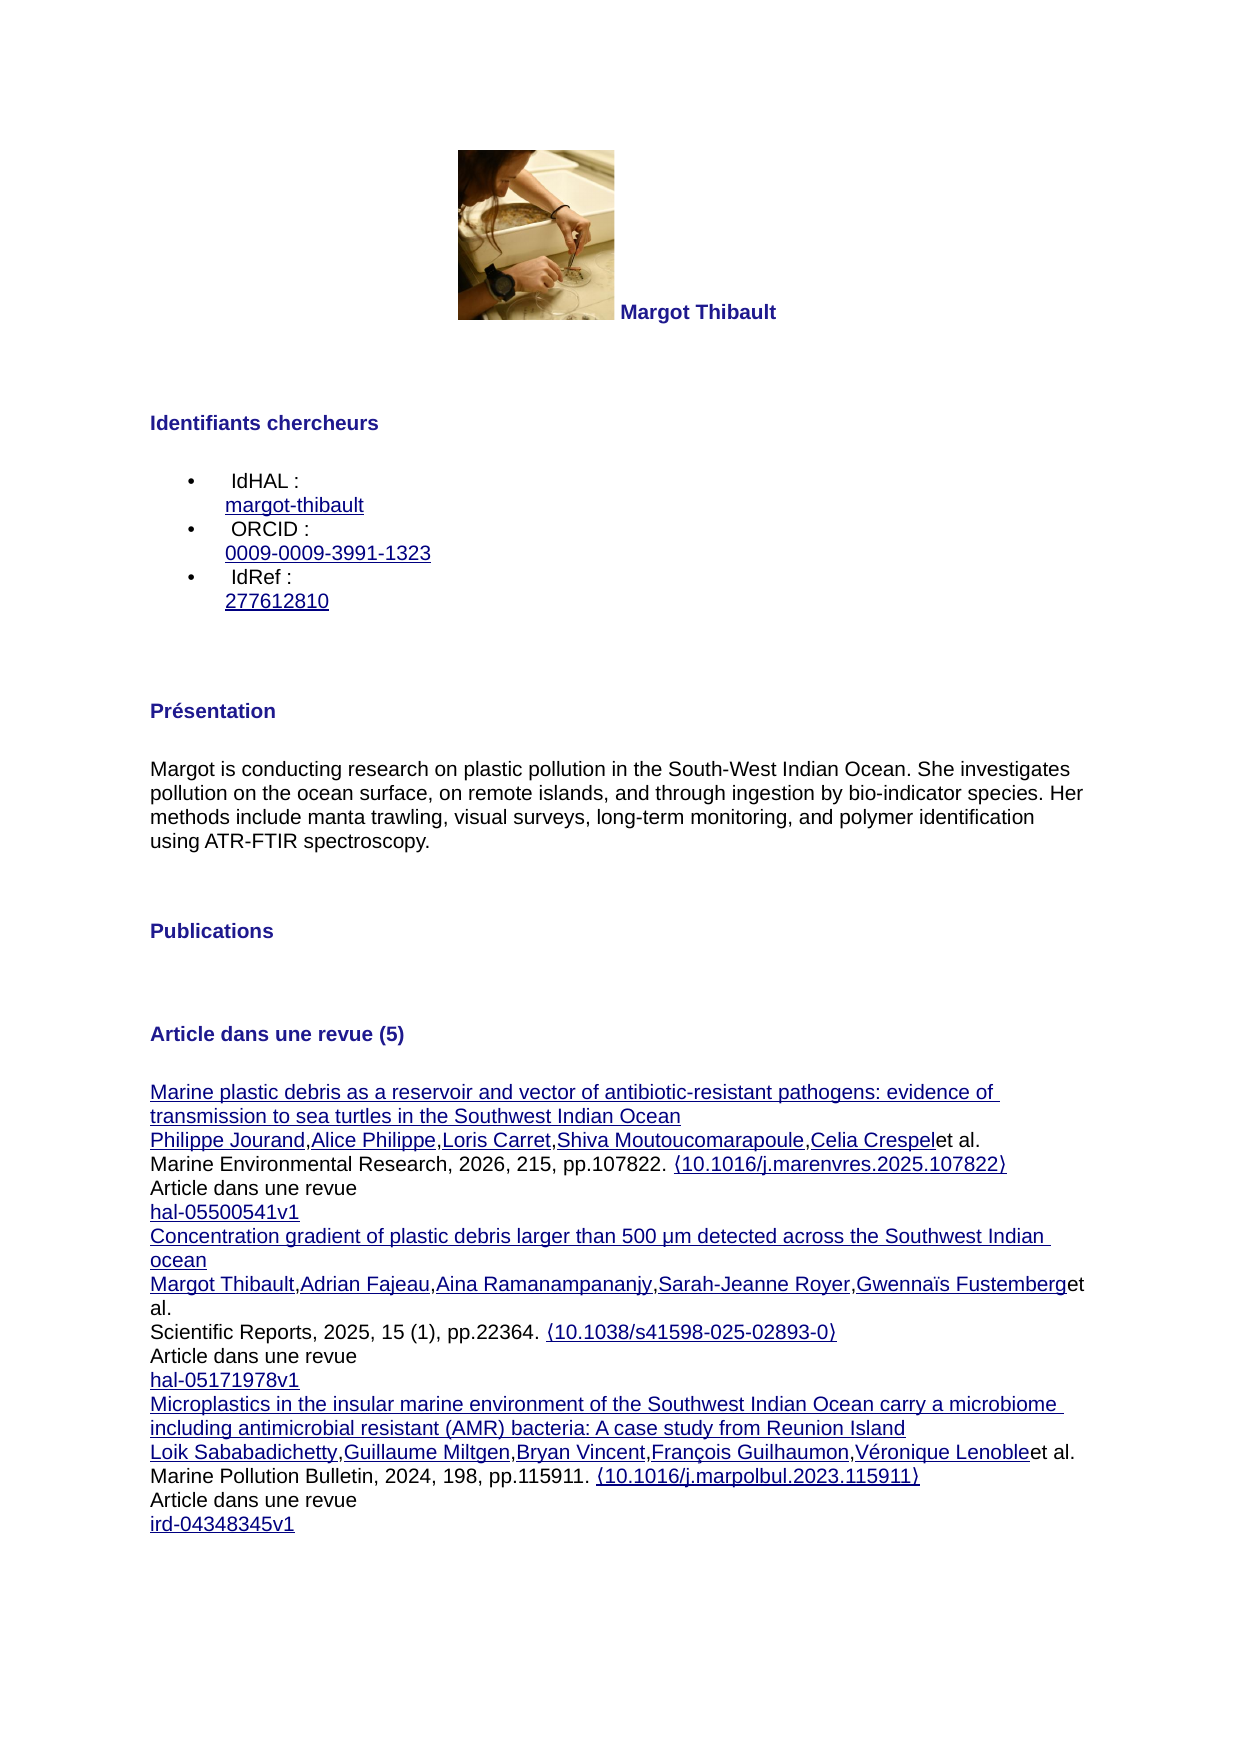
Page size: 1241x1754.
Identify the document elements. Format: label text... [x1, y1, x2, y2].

table_cell Concentration gradient of plastic debris larger than 500 μm detected across the Southwest Indian ocean Margot Thibault,Adrian Fajeau,Aina Ramanampananjy,Sarah-Jeanne Royer,Gwennaïs Fustemberget al. Scientific Reports, 2025, 15 (1), pp.22364. ⟨10.1038/s41598-025-02893-0⟩ Article dans une revue hal-05171978v1 [150, 1224, 1090, 1392]
list ORCID : [187, 517, 1090, 541]
list IdRef : [187, 564, 1090, 588]
list 0009-0009-3991-1323 [187, 541, 1090, 564]
table_cell Microplastics in the insular marine environment of the Southwest Indian Ocean carry a microbiome including antimicrobial resistant (AMR) bacteria: A case study from Reunion Island Loik Sababadichetty,Guillaume Miltgen,Bryan Vincent,François Guilhaumon,Véronique Lenobleet al. Marine Pollution Bulletin, 2024, 198, pp.115911. ⟨10.1016/j.marpolbul.2023.115911⟩ Article dans une revue ird-04348345v1 [150, 1392, 1090, 1535]
subtitle Identifiants chercheurs [150, 410, 1090, 434]
list IdHAL : [187, 469, 1090, 493]
subtitle Présentation [150, 699, 1090, 723]
text Margot is conducting research on plastic pollution in the South-West Indian Ocean. She investigates pollution on the ocean surface, on remote islands, and through ingestion by bio-indicator species. Her methods include manta trawling, visual surveys, long-term monitoring, and polymer identification using ATR-FTIR spectroscopy. [150, 757, 1090, 853]
list 277612810 [187, 588, 1090, 612]
subtitle Margot Thibault [150, 150, 1090, 324]
picture [458, 150, 615, 320]
subtitle Publications [150, 919, 1090, 943]
list margot-thibault [187, 493, 1090, 517]
table_header Marine plastic debris as a reservoir and vector of antibiotic-resistant pathogens: evidence of transmission to sea turtles in the Southwest Indian Ocean Philippe Jourand,Alice Philippe,Loris Carret,Shiva Moutoucomarapoule,Celia Crespelet al. Marine Environmental Research, 2026, 215, pp.107822. ⟨10.1016/j.marenvres.2025.107822⟩ Article dans une revue hal-05500541v1 [150, 1080, 1090, 1224]
subtitle Article dans une revue (5) [150, 1022, 1090, 1046]
